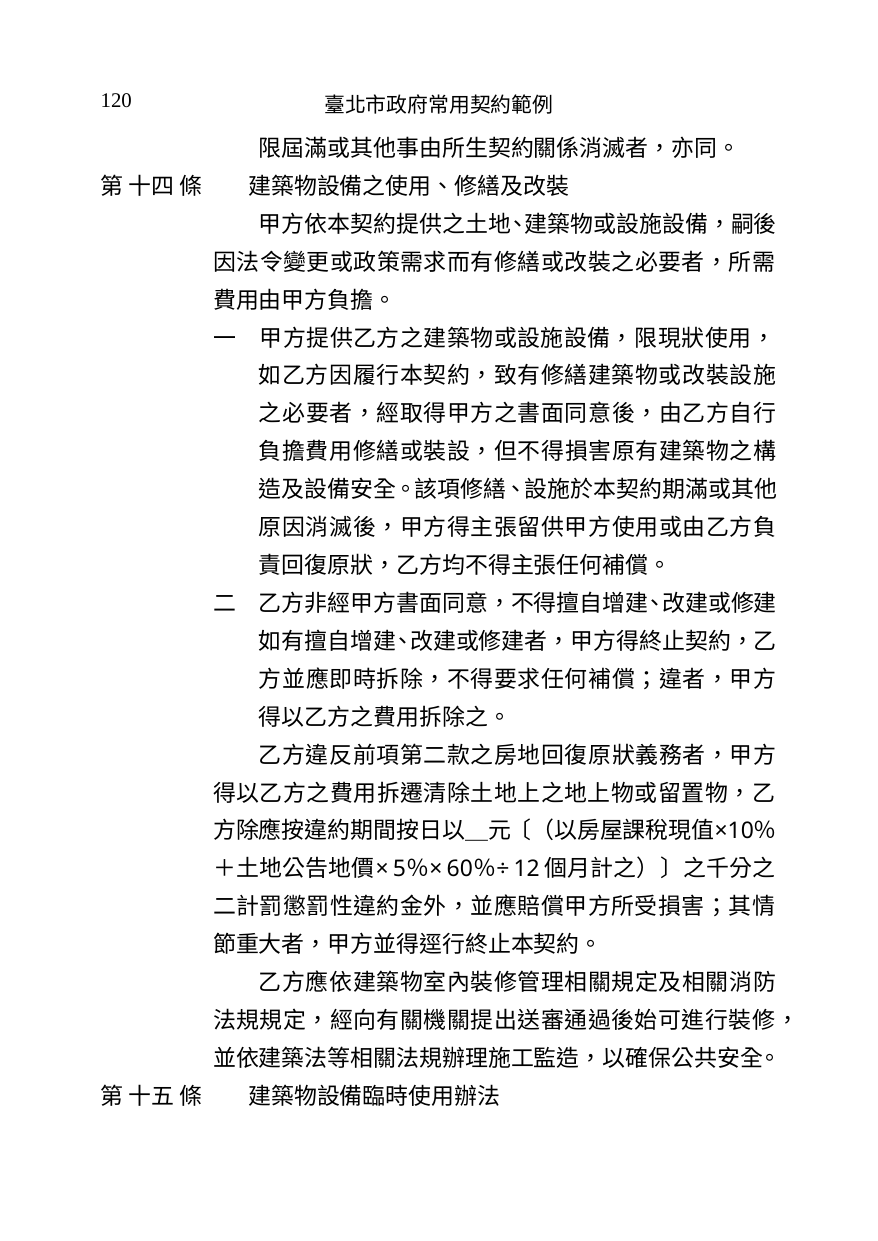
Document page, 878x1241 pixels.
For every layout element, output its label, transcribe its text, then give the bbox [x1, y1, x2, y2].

text 乙方違反前項第二款之房地回復原狀義務者，甲方得以乙方之費用拆遷清除土地上之地上物或留置物，乙方除應按違約期間按日以＿元〔（以房屋課稅現值×10％＋土地公告地價×5％×60％÷12個月計之）〕之千分之二計罰懲罰性違約金外，並應賠償甲方所受損害；其情節重大者，甲方並得逕行終止本契約。 [213, 734, 777, 962]
text 一 甲方提供乙方之建築物或設施設備，限現狀使用，如乙方因履行本契約，致有修繕建築物或改裝設施之必要者，經取得甲方之書面同意後，由乙方自行負擔費用修繕或裝設，但不得損害原有建築物之構造及設備安全。該項修繕、設施於本契約期滿或其他原因消滅後，甲方得主張留供甲方使用或由乙方負責回復原狀，乙方均不得主張任何補償。 [213, 317, 777, 582]
text 乙方應依建築物室內裝修管理相關規定及相關消防法規規定，經向有關機關提出送審通過後始可進行裝修，並依建築法等相關法規辦理施工監造，以確保公共安全。 [213, 962, 777, 1075]
text 限屆滿或其他事由所生契約關係消滅者，亦同。 [213, 127, 777, 165]
text 第 十四 條 建築物設備之使用、修繕及改裝 [100, 165, 777, 203]
text 二 乙方非經甲方書面同意，不得擅自增建、改建或修建，如有擅自增建、改建或修建者，甲方得終止契約，乙方並應即時拆除，不得要求任何補償；違者，甲方得以乙方之費用拆除之。 [213, 582, 777, 734]
text 第 十五 條 建築物設備臨時使用辦法 [100, 1075, 777, 1113]
text 甲方依本契約提供之土地、建築物或設施設備，嗣後因法令變更或政策需求而有修繕或改裝之必要者，所需費用由甲方負擔。 [213, 203, 777, 317]
